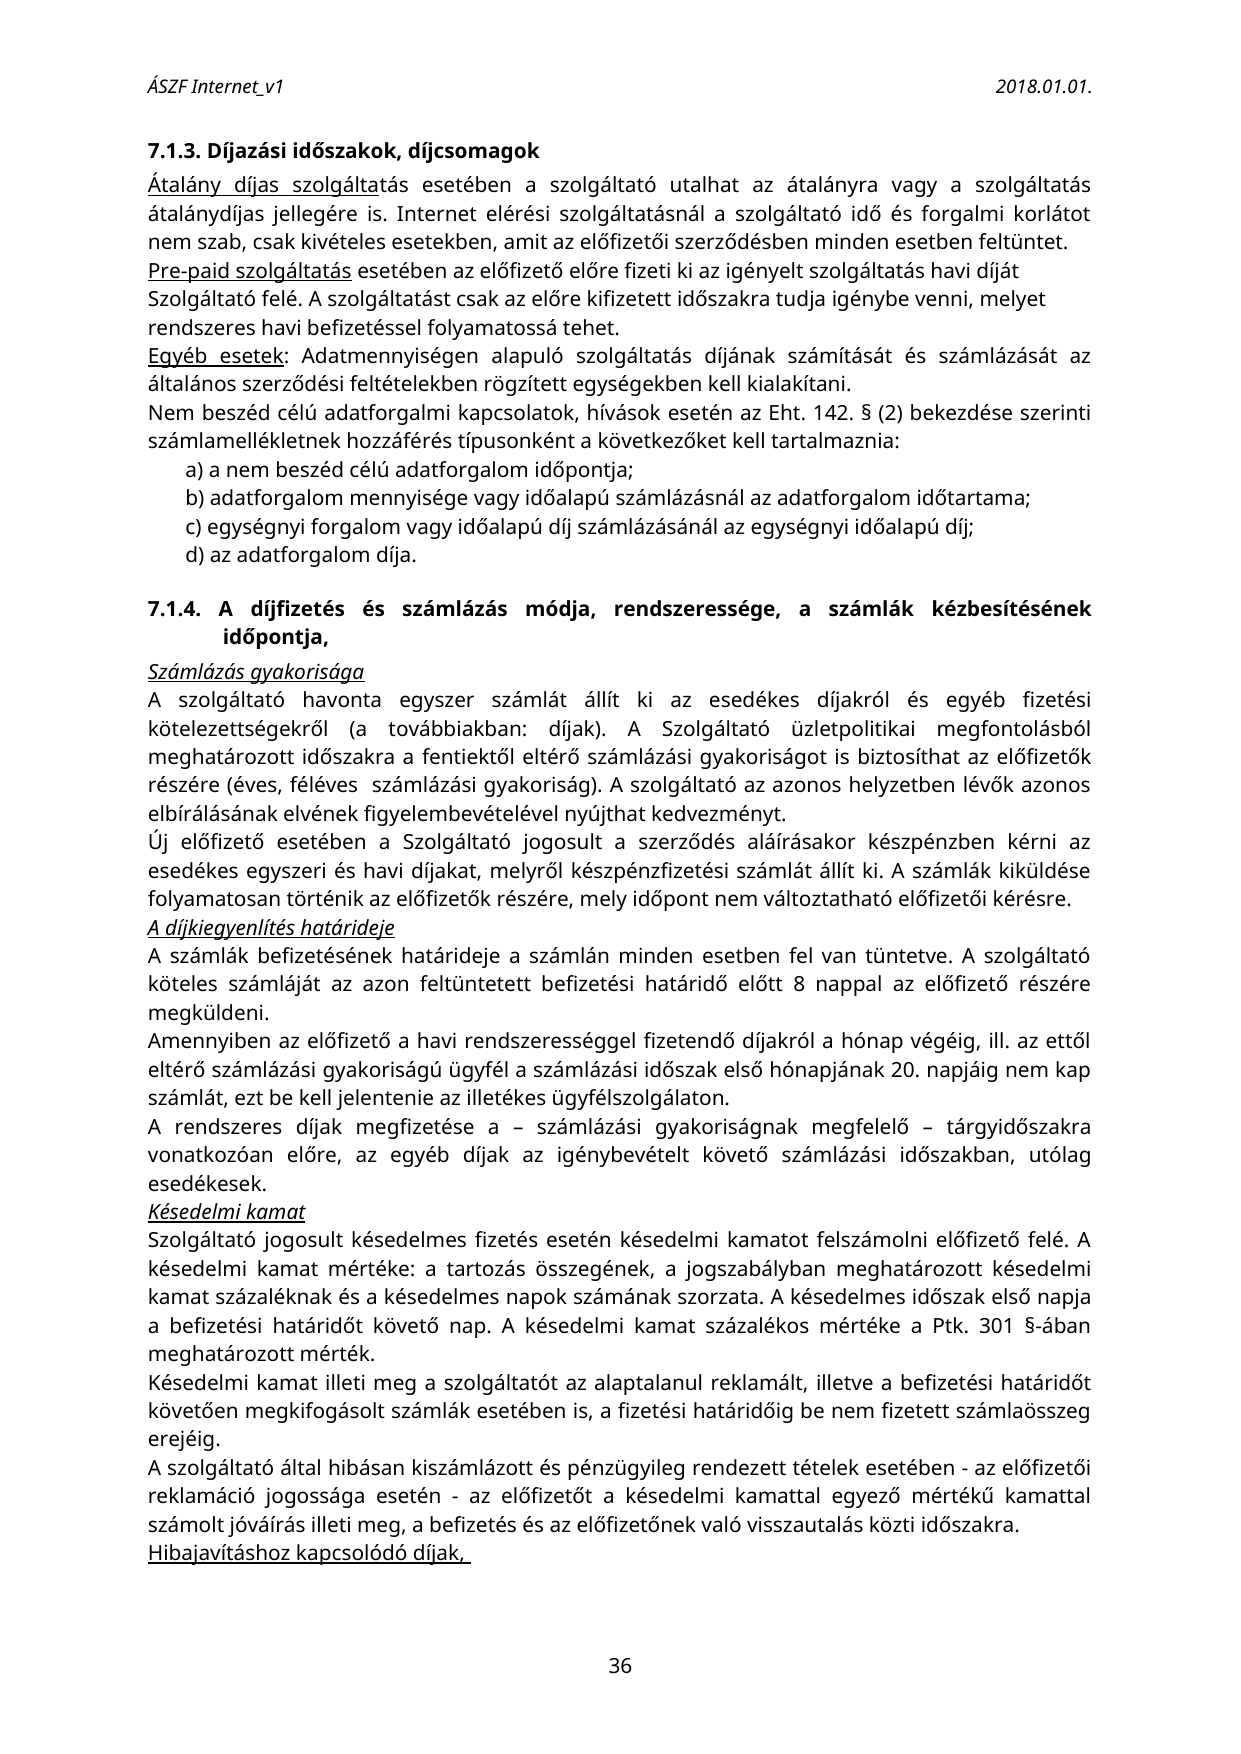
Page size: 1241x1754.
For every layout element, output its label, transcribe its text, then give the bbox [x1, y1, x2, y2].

text A rendszeres díjak megfizetése a – számlázási gyakoriságnak megfelelő – tárgyidőszakra vonatkozóan előre, az egyéb díjak az igénybevételt követő számlázási időszakban, utólag esedékesek. [148, 1112, 1092, 1197]
text A díjkiegyenlítés határideje [148, 913, 1092, 941]
text Hibajavításhoz kapcsolódó díjak, [148, 1538, 1092, 1567]
text b) adatforgalom mennyisége vagy időalapú számlázásnál az adatforgalom időtartama; [185, 483, 1092, 512]
text d) az adatforgalom díja. [185, 540, 1092, 569]
text Késedelmi kamat [148, 1197, 1092, 1226]
text A számlák befizetésének határideje a számlán minden esetben fel van tüntetve. A szolgáltató köteles számláját az azon feltüntetett befizetési határidő előtt 8 nappal az előfizető részére megküldeni. [148, 941, 1092, 1026]
text Nem beszéd célú adatforgalmi kapcsolatok, hívások esetén az Eht. 142. § (2) bekezdése szerinti számlamellékletnek hozzáférés típusonként a következőket kell tartalmaznia: [148, 398, 1092, 455]
text A szolgáltató által hibásan kiszámlázott és pénzügyileg rendezett tételek esetében - az előfizetői reklamáció jogossága esetén - az előfizetőt a késedelmi kamattal egyező mértékű kamattal számolt jóváírás illeti meg, a befizetés és az előfizetőnek való visszautalás közti időszakra. [148, 1453, 1092, 1538]
text Pre-paid szolgáltatás esetében az előfizető előre fizeti ki az igényelt szolgáltatás havi díját Szolgáltató felé. A szolgáltatást csak az előre kifizetett időszakra tudja igénybe venni, melyet rendszeres havi befizetéssel folyamatossá tehet. [148, 256, 1092, 341]
text Késedelmi kamat illeti meg a szolgáltatót az alaptalanul reklamált, illetve a befizetési határidőt követően megkifogásolt számlák esetében is, a fizetési határidőig be nem fizetett számlaösszeg erejéig. [148, 1368, 1092, 1453]
text Amennyiben az előfizető a havi rendszerességgel fizetendő díjakról a hónap végéig, ill. az ettől eltérő számlázási gyakoriságú ügyfél a számlázási időszak első hónapjának 20. napjáig nem kap számlát, ezt be kell jelentenie az illetékes ügyfélszolgálaton. [148, 1026, 1092, 1112]
text Szolgáltató jogosult késedelmes fizetés esetén késedelmi kamatot felszámolni előfizető felé. A késedelmi kamat mértéke: a tartozás összegének, a jogszabályban meghatározott késedelmi kamat százaléknak és a késedelmes napok számának szorzata. A késedelmes időszak első napja a befizetési határidőt követő nap. A késedelmi kamat százalékos mértéke a Ptk. 301 §-ában meghatározott mérték. [148, 1226, 1092, 1368]
subtitle 7.1.3. Díjazási időszakok, díjcsomagok [148, 136, 1092, 164]
text a) a nem beszéd célú adatforgalom időpontja; [185, 455, 1092, 483]
text c) egységnyi forgalom vagy időalapú díj számlázásánál az egységnyi időalapú díj; [185, 512, 1092, 540]
text A szolgáltató havonta egyszer számlát állít ki az esedékes díjakról és egyéb fizetési kötelezettségekről (a továbbiakban: díjak). A Szolgáltató üzletpolitikai megfontolásból meghatározott időszakra a fentiektől eltérő számlázási gyakoriságot is biztosíthat az előfizetők részére (éves, féléves számlázási gyakoriság). A szolgáltató az azonos helyzetben lévők azonos elbírálásának elvének figyelembevételével nyújthat kedvezményt. [148, 685, 1092, 827]
text Számlázás gyakorisága [148, 657, 1092, 685]
text Egyéb esetek: Adatmennyiségen alapuló szolgáltatás díjának számítását és számlázását az általános szerződési feltételekben rögzített egységekben kell kialakítani. [148, 341, 1092, 398]
text Új előfizető esetében a Szolgáltató jogosult a szerződés aláírásakor készpénzben kérni az esedékes egyszeri és havi díjakat, melyről készpénzfizetési számlát állít ki. A számlák kiküldése folyamatosan történik az előfizetők részére, mely időpont nem változtatható előfizetői kérésre. [148, 827, 1092, 913]
subtitle 7.1.4. A díjfizetés és számlázás módja, rendszeressége, a számlák kézbesítésének időpontja, [148, 594, 1092, 651]
text Átalány díjas szolgáltatás esetében a szolgáltató utalhat az átalányra vagy a szolgáltatás átalánydíjas jellegére is. Internet elérési szolgáltatásnál a szolgáltató idő és forgalmi korlátot nem szab, csak kivételes esetekben, amit az előfizetői szerződésben minden esetben feltüntet. [148, 171, 1092, 256]
